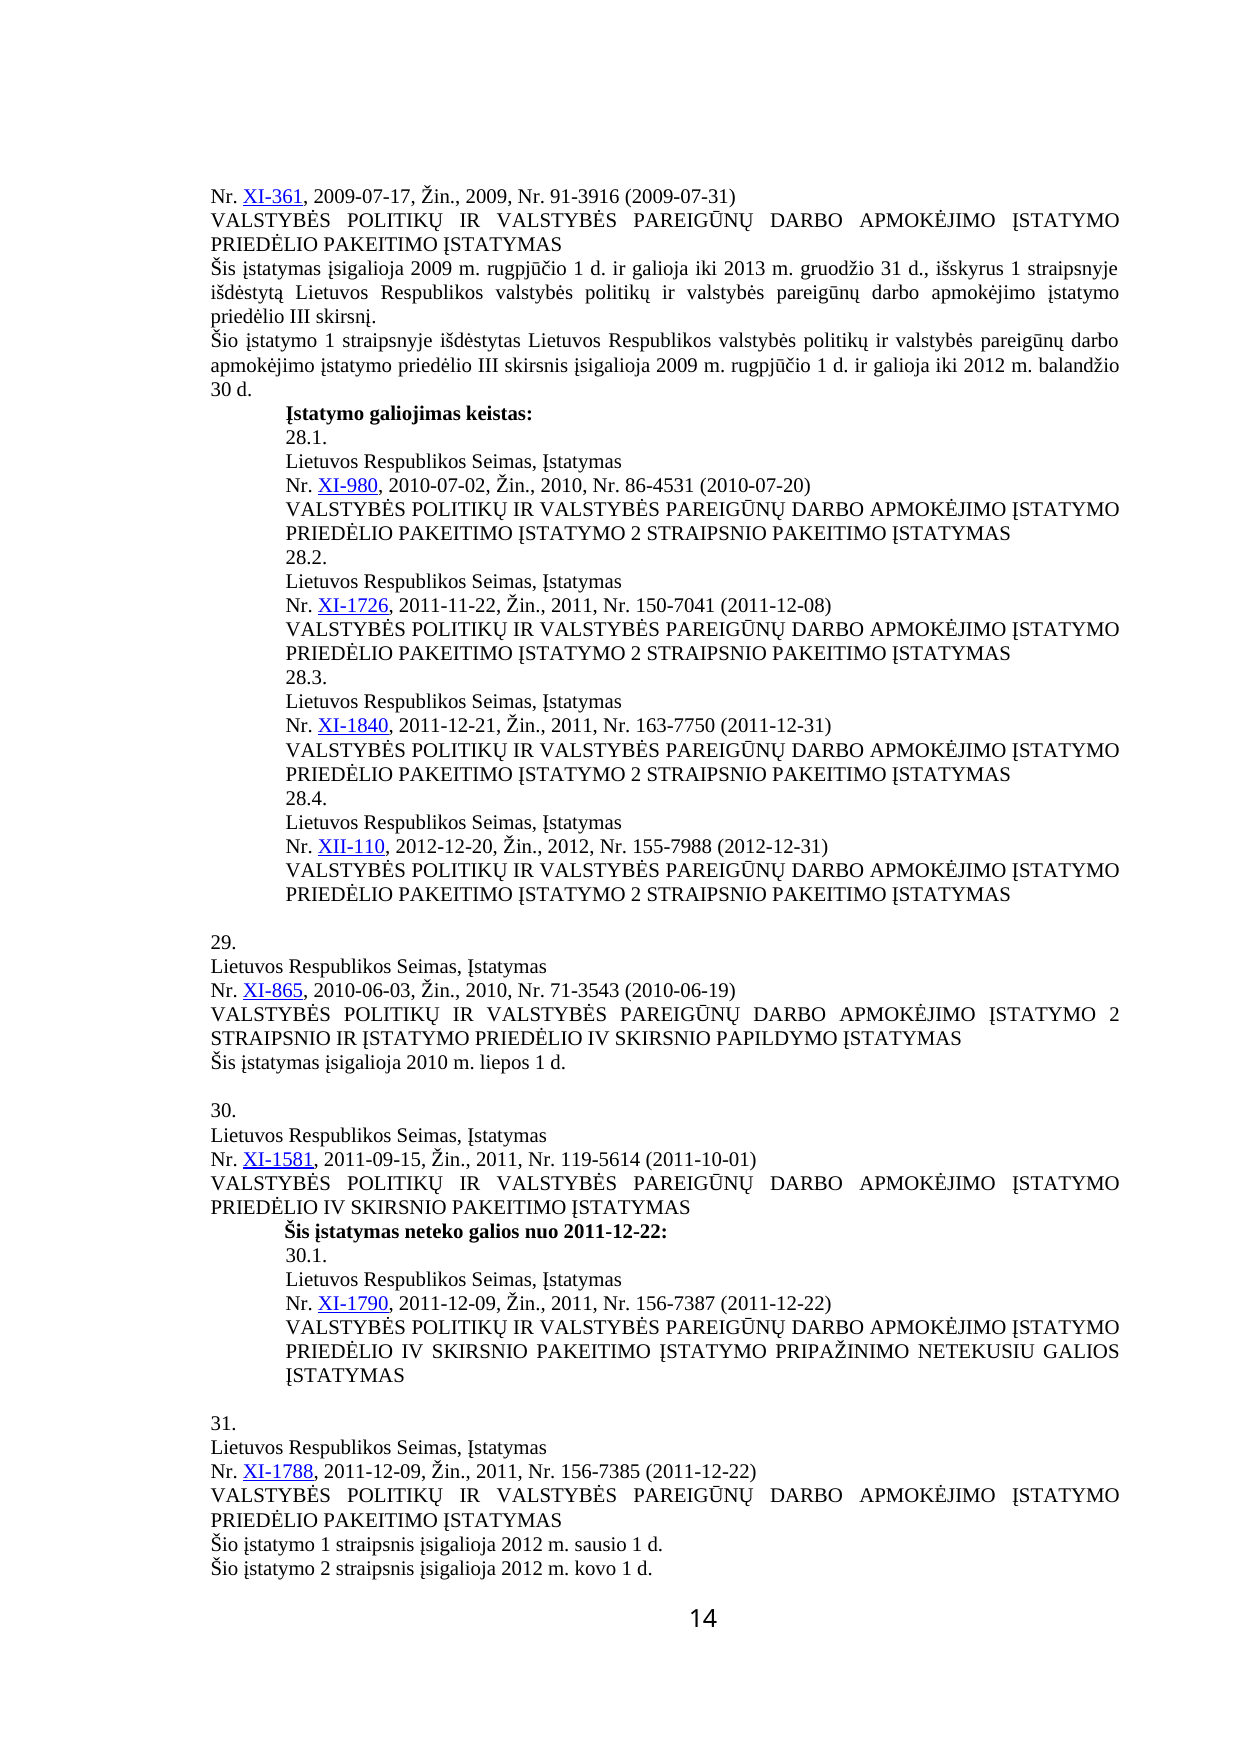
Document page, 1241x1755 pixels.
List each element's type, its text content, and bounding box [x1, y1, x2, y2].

text 28.4. [210, 786, 1120, 810]
text Šis įstatymas įsigalioja 2010 m. liepos 1 d. [210, 1050, 1120, 1074]
text VALSTYBĖS POLITIKŲ IR VALSTYBĖS PAREIGŪNŲ DARBO APMOKĖJIMO ĮSTATYMO PRIEDĖLIO PAKEITIMO ĮSTATYMO 2 STRAIPSNIO PAKEITIMO ĮSTATYMAS [285, 858, 1120, 906]
text Nr. XI-1581, 2011-09-15, Žin., 2011, Nr. 119-5614 (2011-10-01) [210, 1147, 1120, 1171]
text Lietuvos Respublikos Seimas, Įstatymas [210, 810, 1120, 834]
text Šio įstatymo 1 straipsnyje išdėstytas Lietuvos Respublikos valstybės politikų ir valstybės pareigūnų darbo apmokėjimo įstatymo priedėlio III skirsnis įsigalioja 2009 m. rugpjūčio 1 d. ir galioja iki 2012 m. balandžio 30 d. [210, 328, 1120, 401]
text Nr. XI-1726, 2011-11-22, Žin., 2011, Nr. 150-7041 (2011-12-08) [210, 593, 1120, 617]
text 29. [210, 930, 1120, 954]
text Įstatymo galiojimas keistas: [285, 401, 1120, 425]
text 30.1. [210, 1243, 1120, 1267]
text Lietuvos Respublikos Seimas, Įstatymas [210, 1435, 1120, 1459]
text Šis įstatymas neteko galios nuo 2011-12-22: [210, 1219, 1120, 1243]
text Lietuvos Respublikos Seimas, Įstatymas [210, 1122, 1120, 1147]
text VALSTYBĖS POLITIKŲ IR VALSTYBĖS PAREIGŪNŲ DARBO APMOKĖJIMO ĮSTATYMO PRIEDĖLIO PAKEITIMO ĮSTATYMAS [210, 1483, 1120, 1532]
text Lietuvos Respublikos Seimas, Įstatymas [210, 1267, 1120, 1291]
text Nr. XI-980, 2010-07-02, Žin., 2010, Nr. 86-4531 (2010-07-20) [285, 473, 1120, 497]
text 30. [210, 1098, 1120, 1122]
text VALSTYBĖS POLITIKŲ IR VALSTYBĖS PAREIGŪNŲ DARBO APMOKĖJIMO ĮSTATYMO PRIEDĖLIO IV SKIRSNIO PAKEITIMO ĮSTATYMAS [210, 1171, 1120, 1219]
text Šio įstatymo 2 straipsnis įsigalioja 2012 m. kovo 1 d. [210, 1556, 1120, 1580]
text Nr. XII-110, 2012-12-20, Žin., 2012, Nr. 155-7988 (2012-12-31) [210, 834, 1120, 858]
text Lietuvos Respublikos Seimas, Įstatymas [210, 689, 1120, 713]
text Nr. XI-361, 2009-07-17, Žin., 2009, Nr. 91-3916 (2009-07-31) [210, 184, 1120, 208]
text Nr. XI-1840, 2011-12-21, Žin., 2011, Nr. 163-7750 (2011-12-31) [210, 713, 1120, 737]
text 31. [210, 1411, 1120, 1435]
text Nr. XI-1790, 2011-12-09, Žin., 2011, Nr. 156-7387 (2011-12-22) [210, 1291, 1120, 1315]
text VALSTYBĖS POLITIKŲ IR VALSTYBĖS PAREIGŪNŲ DARBO APMOKĖJIMO ĮSTATYMO PRIEDĖLIO PAKEITIMO ĮSTATYMO 2 STRAIPSNIO PAKEITIMO ĮSTATYMAS [285, 737, 1120, 786]
text VALSTYBĖS POLITIKŲ IR VALSTYBĖS PAREIGŪNŲ DARBO APMOKĖJIMO ĮSTATYMO 2 STRAIPSNIO IR ĮSTATYMO PRIEDĖLIO IV SKIRSNIO PAPILDYMO ĮSTATYMAS [210, 1002, 1120, 1050]
text VALSTYBĖS POLITIKŲ IR VALSTYBĖS PAREIGŪNŲ DARBO APMOKĖJIMO ĮSTATYMO PRIEDĖLIO PAKEITIMO ĮSTATYMAS [210, 208, 1120, 256]
text Šis įstatymas įsigalioja 2009 m. rugpjūčio 1 d. ir galioja iki 2013 m. gruodžio 31 d., išskyrus 1 straipsnyje išdėstytą Lietuvos Respublikos valstybės politikų ir valstybės pareigūnų darbo apmokėjimo įstatymo priedėlio III skirsnį. [210, 256, 1120, 328]
text Lietuvos Respublikos Seimas, Įstatymas [210, 569, 1120, 593]
text Nr. XI-865, 2010-06-03, Žin., 2010, Nr. 71-3543 (2010-06-19) [210, 978, 1120, 1002]
text 28.2. [210, 545, 1120, 569]
text VALSTYBĖS POLITIKŲ IR VALSTYBĖS PAREIGŪNŲ DARBO APMOKĖJIMO ĮSTATYMO PRIEDĖLIO PAKEITIMO ĮSTATYMO 2 STRAIPSNIO PAKEITIMO ĮSTATYMAS [285, 497, 1120, 545]
text Lietuvos Respublikos Seimas, Įstatymas [210, 954, 1120, 978]
text 28.1. [285, 425, 1120, 449]
text VALSTYBĖS POLITIKŲ IR VALSTYBĖS PAREIGŪNŲ DARBO APMOKĖJIMO ĮSTATYMO PRIEDĖLIO IV SKIRSNIO PAKEITIMO ĮSTATYMO PRIPAŽINIMO NETEKUSIU GALIOS ĮSTATYMAS [285, 1315, 1120, 1387]
text 28.3. [210, 665, 1120, 689]
text VALSTYBĖS POLITIKŲ IR VALSTYBĖS PAREIGŪNŲ DARBO APMOKĖJIMO ĮSTATYMO PRIEDĖLIO PAKEITIMO ĮSTATYMO 2 STRAIPSNIO PAKEITIMO ĮSTATYMAS [285, 617, 1120, 665]
text Lietuvos Respublikos Seimas, Įstatymas [285, 449, 1120, 473]
text Šio įstatymo 1 straipsnis įsigalioja 2012 m. sausio 1 d. [210, 1532, 1120, 1556]
text Nr. XI-1788, 2011-12-09, Žin., 2011, Nr. 156-7385 (2011-12-22) [210, 1459, 1120, 1483]
